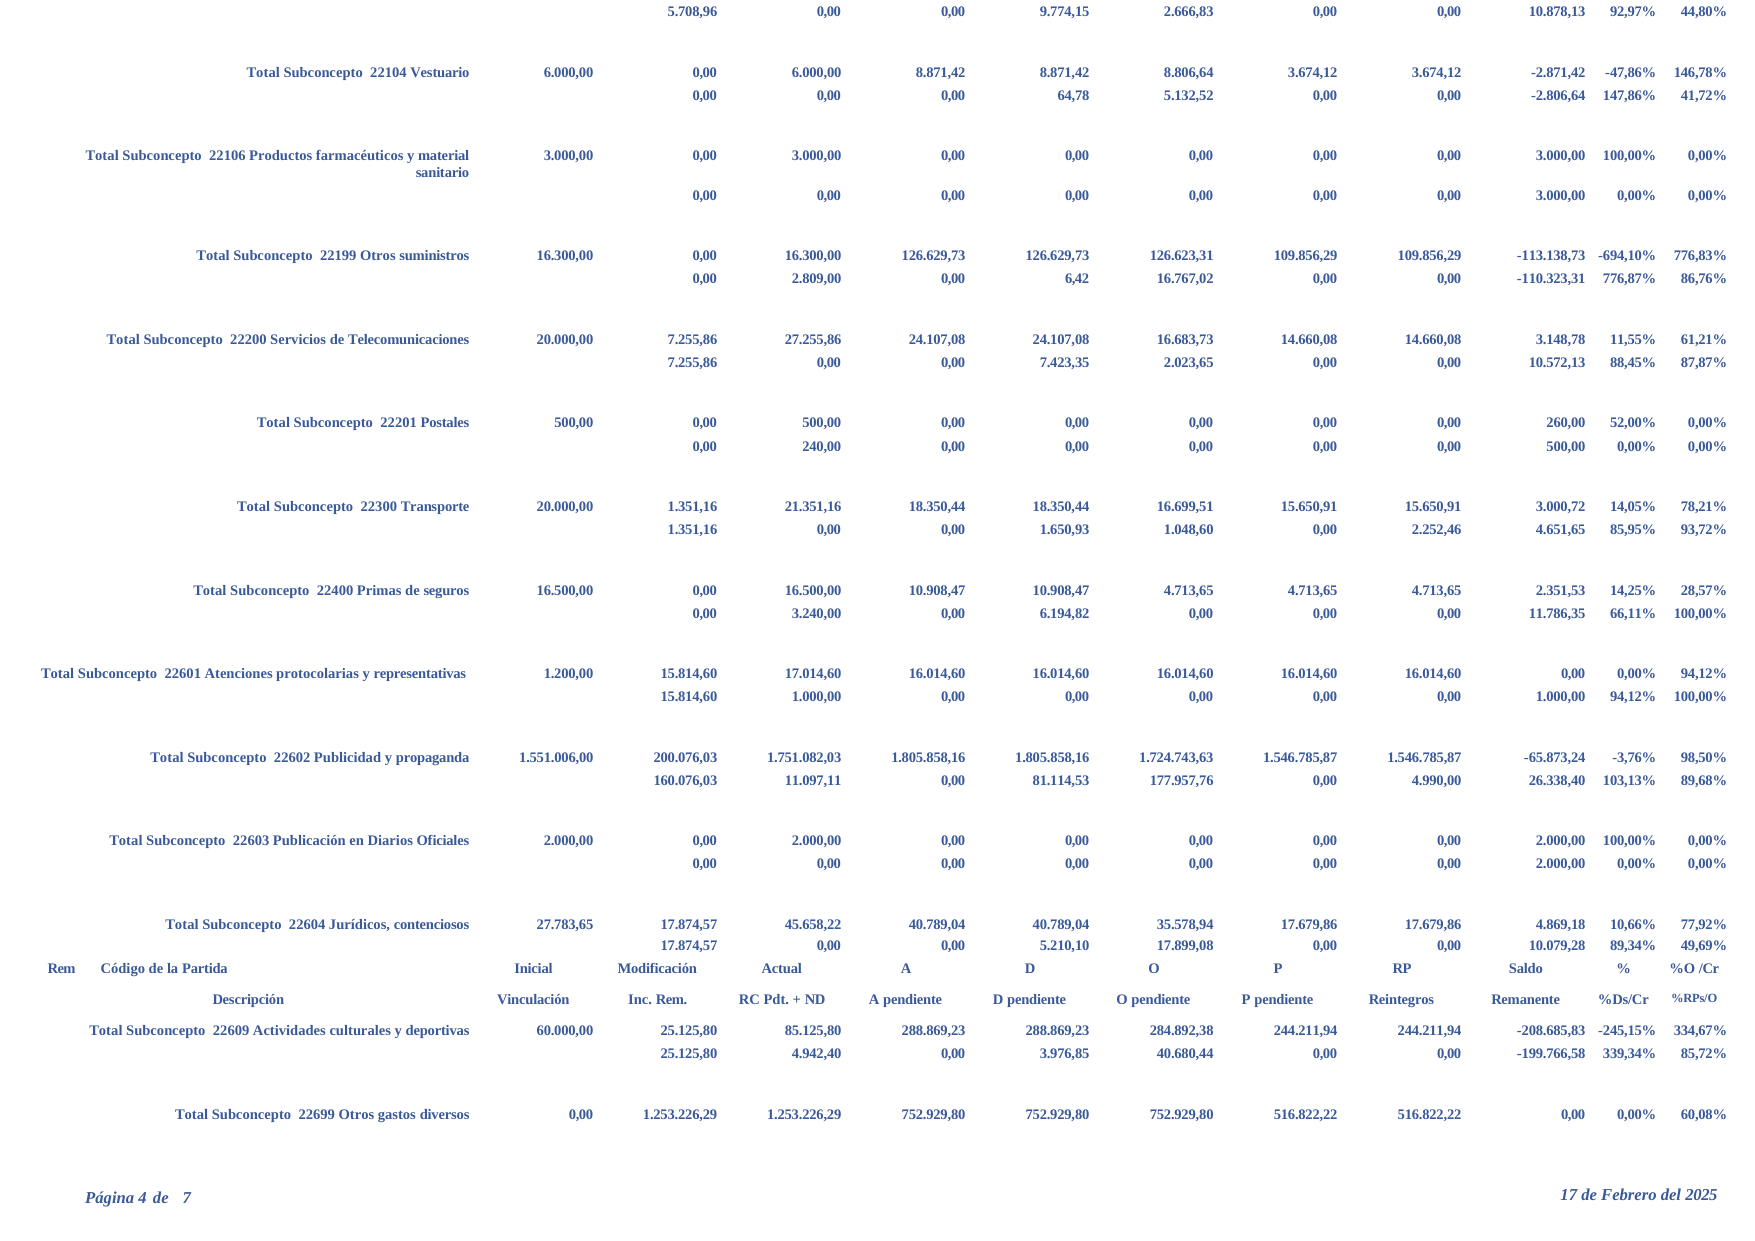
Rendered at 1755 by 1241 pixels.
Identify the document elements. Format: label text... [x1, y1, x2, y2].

table_cell 0,00 [605, 560, 728, 602]
table_cell 0,00 [1227, 125, 1353, 184]
table_cell 1.724.743,63 [1103, 727, 1227, 769]
table_cell 17.014,60 [728, 643, 855, 685]
table_cell 0,00 [483, 1084, 605, 1126]
table_cell 77,92% [1663, 894, 1729, 936]
table_cell 0,00 [728, 936, 855, 955]
table_cell 14,25% [1591, 560, 1662, 602]
table_cell 0,00 [1227, 852, 1353, 894]
table_cell 0,00 [979, 393, 1102, 434]
table_cell 0,00 [1353, 936, 1476, 955]
table_cell 16.767,02 [1103, 268, 1227, 309]
table_cell 60.000,00 [483, 1018, 605, 1042]
table_cell 6,42 [979, 268, 1102, 309]
table_cell 89,34% [1591, 936, 1662, 955]
table_cell 177.957,76 [1103, 769, 1227, 810]
table_cell [483, 0, 605, 42]
table_cell 0,00 [1353, 268, 1476, 309]
table_cell [483, 435, 605, 476]
table_cell 11.097,11 [728, 769, 855, 810]
table_cell Descripción [86, 984, 483, 1018]
table_cell 16.014,60 [1103, 643, 1227, 685]
table_cell -245,15% [1591, 1018, 1662, 1042]
table_cell -65.873,24 [1476, 727, 1591, 769]
table_cell 5.708,96 [605, 0, 728, 42]
table_cell 0,00 [979, 184, 1102, 226]
table_cell 0,00 [1476, 1084, 1591, 1126]
table_cell 0,00 [855, 810, 979, 852]
table_cell 0,00 [605, 810, 728, 852]
table_cell 334,67% [1663, 1018, 1729, 1042]
table_cell 1.048,60 [1103, 518, 1227, 560]
table_cell 88,45% [1591, 351, 1662, 393]
table_cell 0,00% [1591, 643, 1662, 685]
table_cell -2.806,64 [1476, 84, 1591, 125]
table_cell [26, 435, 483, 476]
table_cell 1.751.082,03 [728, 727, 855, 769]
table_cell Total Subconcepto 22609 Actividades culturales y deportivas [86, 1018, 483, 1042]
table_cell 0,00 [1353, 685, 1476, 727]
table_cell 2.000,00 [1476, 810, 1591, 852]
table_cell 500,00 [1476, 435, 1591, 476]
table_cell 78,21% [1663, 476, 1729, 518]
table_cell 0,00 [1227, 84, 1353, 125]
table_cell 0,00 [1227, 936, 1353, 955]
table_cell 20.000,00 [483, 309, 605, 351]
table_cell 126.623,31 [1103, 226, 1227, 267]
table_cell 0,00 [1227, 685, 1353, 727]
table_cell 15.814,60 [605, 643, 728, 685]
table_cell 0,00 [1103, 810, 1227, 852]
table_cell [483, 268, 605, 309]
table_cell 4.990,00 [1353, 769, 1476, 810]
table_cell 752.929,80 [1103, 1084, 1227, 1126]
table_cell 147,86% [1591, 84, 1662, 125]
table_cell Total Subconcepto 22300 Transporte [26, 476, 483, 518]
table_cell [26, 268, 483, 309]
table_cell 0,00% [1591, 184, 1662, 226]
table_cell 11,55% [1591, 309, 1662, 351]
table_cell 0,00 [1227, 518, 1353, 560]
table_cell -199.766,58 [1476, 1043, 1591, 1084]
table_cell -2.871,42 [1476, 42, 1591, 83]
table_cell 0,00 [855, 1043, 979, 1084]
table_cell [26, 351, 483, 393]
table_cell 94,12% [1591, 685, 1662, 727]
table_cell 776,87% [1591, 268, 1662, 309]
table_cell [483, 184, 605, 226]
table_cell 27.255,86 [728, 309, 855, 351]
table_cell 0,00 [1353, 84, 1476, 125]
table_cell 5.210,10 [979, 936, 1102, 955]
table_cell 6.000,00 [483, 42, 605, 83]
table_cell [483, 936, 605, 955]
table_cell 81.114,53 [979, 769, 1102, 810]
table_cell 18.350,44 [979, 476, 1102, 518]
table_cell 3.000,00 [1476, 184, 1591, 226]
table_cell 85,72% [1663, 1043, 1729, 1084]
table_cell -3,76% [1591, 727, 1662, 769]
table_cell 260,00 [1476, 393, 1591, 434]
table_cell 0,00 [1227, 769, 1353, 810]
table_header Modificación [605, 955, 728, 984]
table_cell 3.240,00 [728, 602, 855, 643]
table_cell 0,00 [1227, 393, 1353, 434]
table_cell [483, 518, 605, 560]
table_cell 0,00 [855, 685, 979, 727]
table_cell %RPs/O [1663, 984, 1729, 1018]
table_cell 0,00 [1103, 435, 1227, 476]
table_cell 20.000,00 [483, 476, 605, 518]
table_cell 16.500,00 [728, 560, 855, 602]
table_cell 17.679,86 [1227, 894, 1353, 936]
table_cell 16.683,73 [1103, 309, 1227, 351]
table_cell Total Subconcepto 22201 Postales [26, 393, 483, 434]
table_cell 0,00 [855, 125, 979, 184]
table_cell 0,00 [1227, 602, 1353, 643]
table_cell 15.814,60 [605, 685, 728, 727]
table_header Saldo [1476, 955, 1591, 984]
table_cell 0,00 [728, 0, 855, 42]
table_cell 2.351,53 [1476, 560, 1591, 602]
table_cell D pendiente [979, 984, 1102, 1018]
table_cell 0,00 [605, 602, 728, 643]
table_cell 16.500,00 [483, 560, 605, 602]
table_cell 5.132,52 [1103, 84, 1227, 125]
table_cell 0,00 [1353, 602, 1476, 643]
table_cell 0,00 [1227, 0, 1353, 42]
table_cell [483, 602, 605, 643]
table_cell A pendiente [855, 984, 979, 1018]
table_cell 16.300,00 [728, 226, 855, 267]
table_cell [26, 984, 86, 1018]
table_cell 16.699,51 [1103, 476, 1227, 518]
table_cell 126.629,73 [855, 226, 979, 267]
table_cell 27.783,65 [483, 894, 605, 936]
table_cell 0,00 [979, 810, 1102, 852]
table_cell 146,78% [1663, 42, 1729, 83]
table_cell 2.809,00 [728, 268, 855, 309]
table_cell 45.658,22 [728, 894, 855, 936]
table_cell 0,00 [1103, 602, 1227, 643]
table_cell [26, 1018, 86, 1042]
table_cell 109.856,29 [1353, 226, 1476, 267]
table_cell 284.892,38 [1103, 1018, 1227, 1042]
table_cell 15.650,91 [1227, 476, 1353, 518]
table_cell 10.878,13 [1476, 0, 1591, 42]
table_cell 0,00 [855, 0, 979, 42]
table_cell 7.255,86 [605, 351, 728, 393]
table_cell 16.014,60 [979, 643, 1102, 685]
table_cell 0,00 [605, 268, 728, 309]
table_cell 93,72% [1663, 518, 1729, 560]
table_cell 61,21% [1663, 309, 1729, 351]
table_cell 87,87% [1663, 351, 1729, 393]
table_cell P pendiente [1227, 984, 1352, 1018]
table_cell 16.014,60 [855, 643, 979, 685]
table_cell 126.629,73 [979, 226, 1102, 267]
table_cell [86, 1043, 483, 1084]
table_header RP [1353, 955, 1476, 984]
table_cell 0,00% [1591, 435, 1662, 476]
table_cell O pendiente [1103, 984, 1227, 1018]
table_cell 288.869,23 [979, 1018, 1102, 1042]
table_cell 40.789,04 [855, 894, 979, 936]
table_cell 0,00 [979, 435, 1102, 476]
table_cell 3.976,85 [979, 1043, 1102, 1084]
table_cell 1.200,00 [483, 643, 605, 685]
table_cell 109.856,29 [1227, 226, 1353, 267]
table_cell [26, 602, 483, 643]
table_cell 98,50% [1663, 727, 1729, 769]
table_cell -694,10% [1591, 226, 1662, 267]
table_cell 0,00 [1103, 852, 1227, 894]
table_cell 0,00 [855, 518, 979, 560]
table_cell [483, 351, 605, 393]
table_cell [26, 84, 483, 125]
table_cell 10.572,13 [1476, 351, 1591, 393]
table_cell 0,00 [855, 769, 979, 810]
table_cell 0,00 [855, 435, 979, 476]
table_cell Remanente [1476, 984, 1591, 1018]
table_cell 3.148,78 [1476, 309, 1591, 351]
table_cell 60,08% [1663, 1084, 1729, 1126]
table_cell 9.774,15 [979, 0, 1102, 42]
table_header D [979, 955, 1102, 984]
table_cell 3.000,00 [483, 125, 605, 184]
table_cell 18.350,44 [855, 476, 979, 518]
table_cell [26, 936, 483, 955]
table_cell 15.650,91 [1353, 476, 1476, 518]
table_cell 0,00 [605, 393, 728, 434]
table_cell 0,00 [1353, 184, 1476, 226]
table_cell [483, 685, 605, 727]
table_cell 25.125,80 [605, 1018, 728, 1042]
table_cell Total Subconcepto 22602 Publicidad y propaganda [26, 727, 483, 769]
table_cell 0,00 [1227, 351, 1353, 393]
table_cell 103,13% [1591, 769, 1662, 810]
table_cell 752.929,80 [979, 1084, 1102, 1126]
table_cell 10.079,28 [1476, 936, 1591, 955]
table_cell 0,00% [1663, 810, 1729, 852]
table_cell 6.000,00 [728, 42, 855, 83]
table_cell 21.351,16 [728, 476, 855, 518]
table_cell -110.323,31 [1476, 268, 1591, 309]
table_cell 0,00 [855, 84, 979, 125]
table_cell 0,00 [979, 125, 1102, 184]
table_cell 288.869,23 [855, 1018, 979, 1042]
table_cell 24.107,08 [855, 309, 979, 351]
table_cell [26, 685, 483, 727]
table_cell 0,00 [1353, 435, 1476, 476]
table_cell 776,83% [1663, 226, 1729, 267]
table_cell 4.942,40 [728, 1043, 855, 1084]
table_cell 1.805.858,16 [855, 727, 979, 769]
table_cell 100,00% [1663, 602, 1729, 643]
table_cell %Ds/Cr [1591, 984, 1662, 1018]
table_header P [1227, 955, 1352, 984]
table_cell 3.000,72 [1476, 476, 1591, 518]
table_cell 14.660,08 [1353, 309, 1476, 351]
table_cell 2.023,65 [1103, 351, 1227, 393]
table_cell 3.674,12 [1227, 42, 1353, 83]
table_cell 0,00 [728, 518, 855, 560]
table_cell 516.822,22 [1227, 1084, 1352, 1126]
table_cell 4.713,65 [1103, 560, 1227, 602]
table_cell 0,00 [855, 351, 979, 393]
table_cell 339,34% [1591, 1043, 1662, 1084]
table_cell [26, 1084, 86, 1126]
table_cell 4.713,65 [1227, 560, 1353, 602]
table_cell 500,00 [728, 393, 855, 434]
table_cell [26, 852, 483, 894]
table_cell 3.000,00 [1476, 125, 1591, 184]
table_cell 0,00 [855, 393, 979, 434]
table_cell [483, 1043, 605, 1084]
table_cell 500,00 [483, 393, 605, 434]
table_cell 0,00 [1227, 268, 1353, 309]
table_cell Total Subconcepto 22200 Servicios de Telecomunicaciones [26, 309, 483, 351]
table_cell 0,00 [855, 936, 979, 955]
table_cell [26, 518, 483, 560]
table_cell [26, 184, 483, 226]
table_cell 1.000,00 [1476, 685, 1591, 727]
table_cell 14.660,08 [1227, 309, 1353, 351]
table_header A [855, 955, 979, 984]
table_cell 0,00 [1353, 125, 1476, 184]
table_cell [26, 1043, 86, 1084]
table_cell 1.546.785,87 [1227, 727, 1353, 769]
table_cell 11.786,35 [1476, 602, 1591, 643]
table_cell 0,00 [1353, 351, 1476, 393]
table_cell 244.211,94 [1227, 1018, 1352, 1042]
table_cell 10,66% [1591, 894, 1662, 936]
table_cell 0,00% [1663, 125, 1729, 184]
table_cell 2.666,83 [1103, 0, 1227, 42]
table_cell 7.423,35 [979, 351, 1102, 393]
table_cell 4.869,18 [1476, 894, 1591, 936]
table_cell Vinculación [483, 984, 605, 1018]
table_cell 4.713,65 [1353, 560, 1476, 602]
table_cell 0,00 [1476, 643, 1591, 685]
table_cell 86,76% [1663, 268, 1729, 309]
table_cell Total Subconcepto 22601 Atenciones protocolarias y representativas [26, 643, 483, 685]
table_cell [26, 0, 483, 42]
table_cell 0,00 [605, 852, 728, 894]
table_header % [1591, 955, 1662, 984]
table_cell 0,00 [605, 125, 728, 184]
table_cell 7.255,86 [605, 309, 728, 351]
table_cell 1.551.006,00 [483, 727, 605, 769]
table_cell [483, 769, 605, 810]
table_cell 17.679,86 [1353, 894, 1476, 936]
table_cell 92,97% [1591, 0, 1662, 42]
table_cell Inc. Rem. [605, 984, 728, 1018]
table_cell 6.194,82 [979, 602, 1102, 643]
table_cell 0,00 [605, 42, 728, 83]
table_cell 85,95% [1591, 518, 1662, 560]
table_cell 0,00 [728, 184, 855, 226]
table_cell 26.338,40 [1476, 769, 1591, 810]
table_cell Total Subconcepto 22199 Otros suministros [26, 226, 483, 267]
table_cell 2.000,00 [1476, 852, 1591, 894]
table_cell 240,00 [728, 435, 855, 476]
table_cell 14,05% [1591, 476, 1662, 518]
table_cell 35.578,94 [1103, 894, 1227, 936]
table_cell 0,00% [1591, 1084, 1662, 1126]
table_cell 8.871,42 [979, 42, 1102, 83]
table_header %O /Cr [1663, 955, 1729, 984]
table_cell 16.014,60 [1353, 643, 1476, 685]
table_header O [1103, 955, 1227, 984]
table_cell 52,00% [1591, 393, 1662, 434]
table_cell 85.125,80 [728, 1018, 855, 1042]
table_cell 0,00 [1353, 393, 1476, 434]
table_cell 1.351,16 [605, 518, 728, 560]
table_cell -208.685,83 [1476, 1018, 1591, 1042]
table_cell 44,80% [1663, 0, 1729, 42]
table_cell 40.789,04 [979, 894, 1102, 936]
table_cell 1.000,00 [728, 685, 855, 727]
table_header Rem [26, 955, 86, 984]
table_cell 8.806,64 [1103, 42, 1227, 83]
table_cell 25.125,80 [605, 1043, 728, 1084]
table_cell Total Subconcepto 22699 Otros gastos diversos [86, 1084, 483, 1126]
table_cell 41,72% [1663, 84, 1729, 125]
table_cell 0,00 [1103, 184, 1227, 226]
table_cell 3.000,00 [728, 125, 855, 184]
table_cell 2.000,00 [728, 810, 855, 852]
table_cell -113.138,73 [1476, 226, 1591, 267]
table_cell Reintegros [1353, 984, 1476, 1018]
table_cell 17.874,57 [605, 936, 728, 955]
table_cell 16.014,60 [1227, 643, 1353, 685]
table_cell 49,69% [1663, 936, 1729, 955]
table_cell 0,00 [979, 685, 1102, 727]
table_cell [483, 84, 605, 125]
table_cell 0,00 [855, 852, 979, 894]
table_header Código de la Partida [86, 955, 483, 984]
table_cell 2.000,00 [483, 810, 605, 852]
table_cell Total Subconcepto 22400 Primas de seguros [26, 560, 483, 602]
table_cell 1.253.226,29 [605, 1084, 728, 1126]
table_cell 0,00 [605, 84, 728, 125]
table_cell 1.351,16 [605, 476, 728, 518]
table_cell 0,00 [1353, 0, 1476, 42]
table_cell 0,00 [855, 602, 979, 643]
table_cell RC Pdt. + ND [728, 984, 855, 1018]
table_cell 0,00 [1103, 125, 1227, 184]
table_cell 0,00 [1353, 852, 1476, 894]
table_cell Total Subconcepto 22106 Productos farmacéuticos y material sanitario [26, 125, 483, 184]
table_header Inicial [483, 955, 605, 984]
table_cell 0,00% [1663, 393, 1729, 434]
table_cell 1.650,93 [979, 518, 1102, 560]
table_cell 0,00 [1353, 1043, 1476, 1084]
table_cell 0,00 [605, 184, 728, 226]
table_cell 0,00 [728, 84, 855, 125]
table_cell 0,00 [1227, 184, 1353, 226]
table_cell 28,57% [1663, 560, 1729, 602]
table_cell Total Subconcepto 22604 Jurídicos, contenciosos [26, 894, 483, 936]
table_cell 100,00% [1663, 685, 1729, 727]
table_cell 752.929,80 [855, 1084, 979, 1126]
table_cell 3.674,12 [1353, 42, 1476, 83]
table_cell 516.822,22 [1353, 1084, 1476, 1126]
table_cell 0,00% [1663, 852, 1729, 894]
table_cell 4.651,65 [1476, 518, 1591, 560]
table_cell 2.252,46 [1353, 518, 1476, 560]
table_cell Total Subconcepto 22104 Vestuario [26, 42, 483, 83]
table_cell 0,00 [1227, 810, 1353, 852]
table_cell Total Subconcepto 22603 Publicación en Diarios Oficiales [26, 810, 483, 852]
table_cell 10.908,47 [855, 560, 979, 602]
table_cell 40.680,44 [1103, 1043, 1227, 1084]
table_cell 0,00 [728, 852, 855, 894]
table_cell 0,00 [728, 351, 855, 393]
table_cell 17.874,57 [605, 894, 728, 936]
table_header Actual [728, 955, 855, 984]
table_cell [483, 852, 605, 894]
table_cell 100,00% [1591, 810, 1662, 852]
table_cell 1.546.785,87 [1353, 727, 1476, 769]
table_cell 0,00 [605, 226, 728, 267]
table_cell 0,00 [1227, 435, 1353, 476]
table_cell 0,00 [855, 184, 979, 226]
table_cell 244.211,94 [1353, 1018, 1476, 1042]
table_cell 64,78 [979, 84, 1102, 125]
table_cell 0,00% [1663, 435, 1729, 476]
table_cell 0,00 [855, 268, 979, 309]
table_cell 0,00% [1591, 852, 1662, 894]
table_cell 17.899,08 [1103, 936, 1227, 955]
table_cell -47,86% [1591, 42, 1662, 83]
table_cell 0,00 [979, 852, 1102, 894]
table_cell 0,00 [1227, 1043, 1352, 1084]
table_cell 0,00 [1103, 685, 1227, 727]
table_cell 10.908,47 [979, 560, 1102, 602]
table_cell 1.805.858,16 [979, 727, 1102, 769]
table_cell 0,00 [605, 435, 728, 476]
table_cell 8.871,42 [855, 42, 979, 83]
table_cell 100,00% [1591, 125, 1662, 184]
table_cell 200.076,03 [605, 727, 728, 769]
table_cell 94,12% [1663, 643, 1729, 685]
table_cell 24.107,08 [979, 309, 1102, 351]
table_cell [26, 769, 483, 810]
table_cell 160.076,03 [605, 769, 728, 810]
table_cell 1.253.226,29 [728, 1084, 855, 1126]
table_cell 0,00 [1353, 810, 1476, 852]
table_cell 0,00% [1663, 184, 1729, 226]
table_cell 66,11% [1591, 602, 1662, 643]
table_cell 89,68% [1663, 769, 1729, 810]
table_cell 0,00 [1103, 393, 1227, 434]
table_cell 16.300,00 [483, 226, 605, 267]
